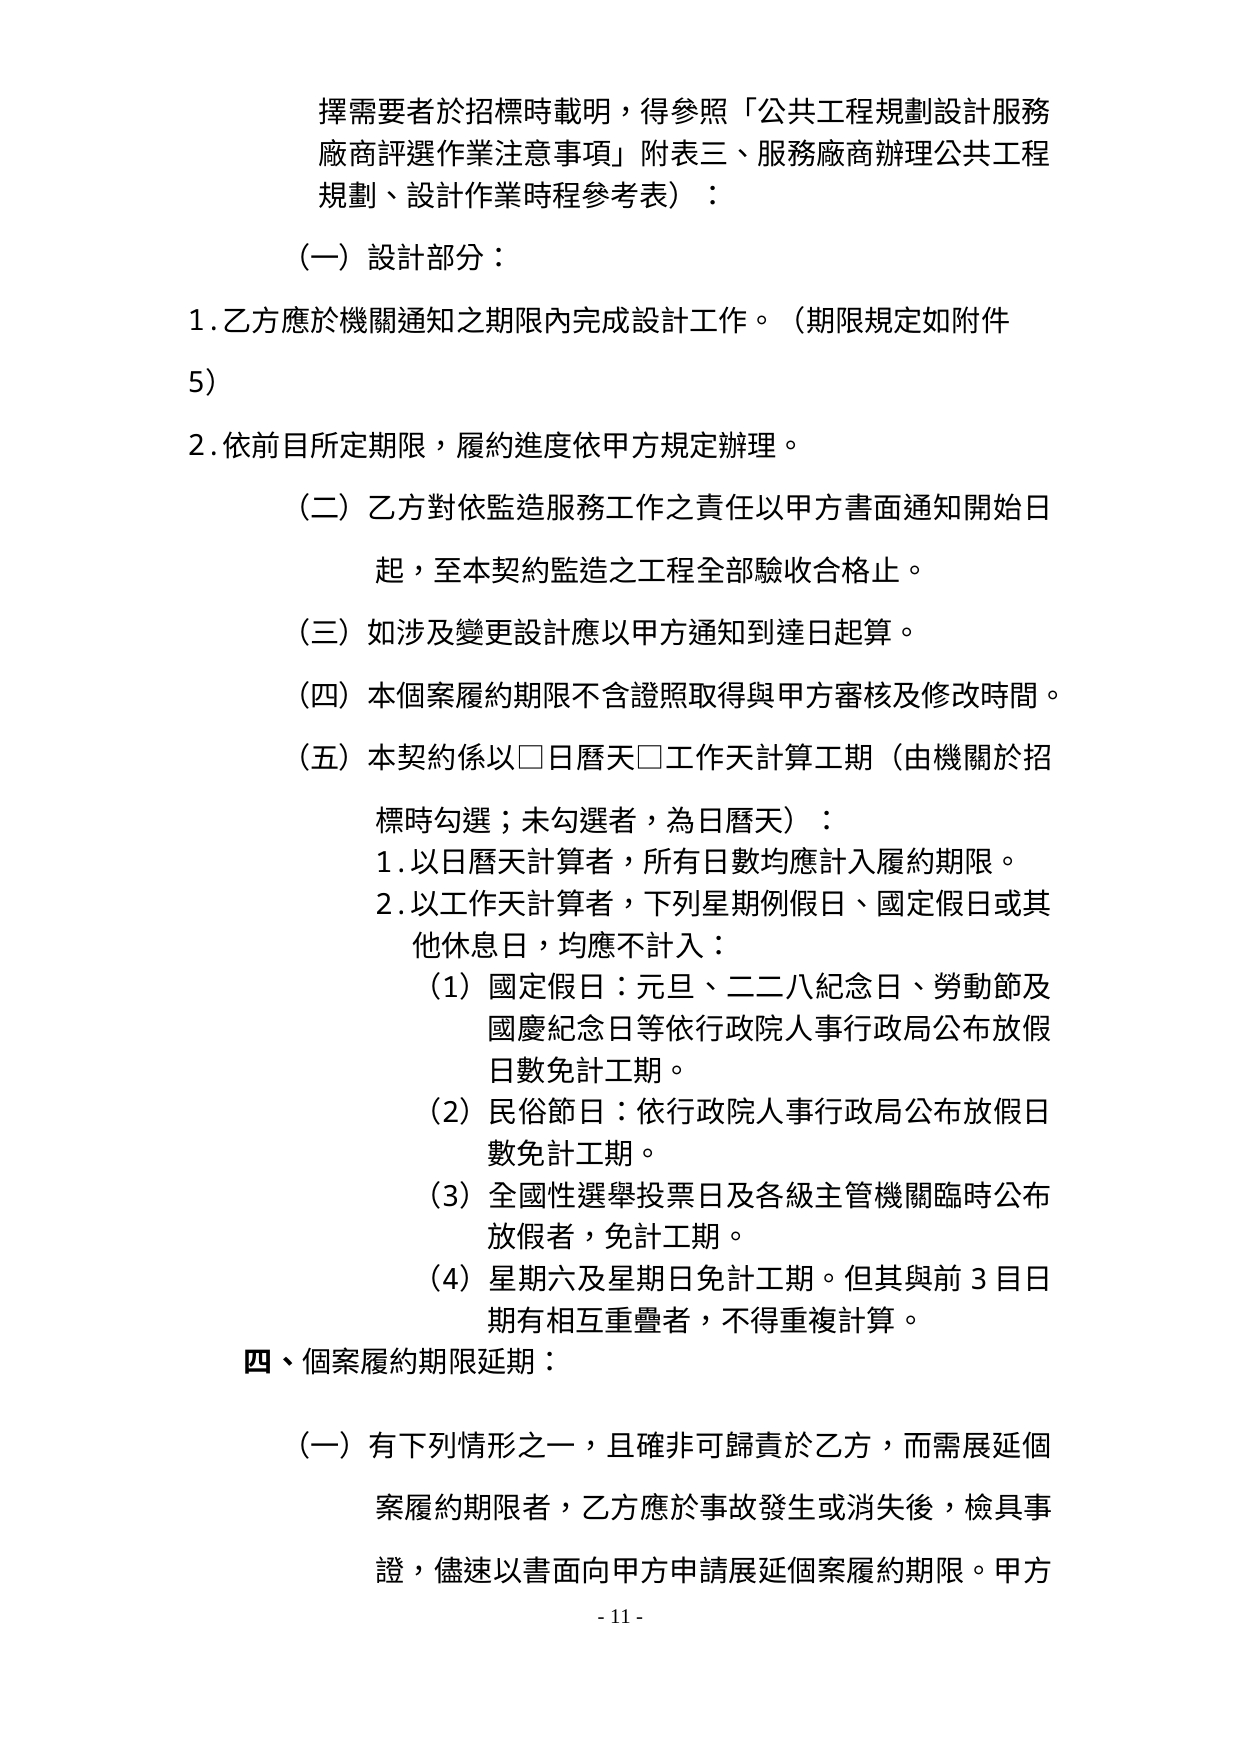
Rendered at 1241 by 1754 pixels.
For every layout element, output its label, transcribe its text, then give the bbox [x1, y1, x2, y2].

list 乙方對依監造服務工作之責任以甲方書面通知開始日起，至本契約監造之工程全部驗收合格止。 [281, 464, 1053, 589]
list 乙方應於機關通知之期限內完成設計工作。（期限規定如附件5） [187, 277, 1053, 402]
list 民俗節日：依行政院人事行政局公布放假日數免計工期。 [412, 1089, 1053, 1173]
list 本契約係以□日曆天□工作天計算工期（由機關於招標時勾選；未勾選者，為日曆天）： [281, 714, 1053, 839]
list 本個案履約期限不含證照取得與甲方審核及修改時間。 [281, 652, 1053, 714]
list 設計部分： [281, 214, 1053, 277]
list 擇需要者於招標時載明，得參照「公共工程規劃設計服務廠商評選作業注意事項」附表三、服務廠商辦理公共工程規劃、設計作業時程參考表）： [244, 89, 1053, 214]
list 如涉及變更設計應以甲方通知到達日起算。 [281, 589, 1053, 652]
text 1.以日曆天計算者，所有日數均應計入履約期限。 [375, 839, 1053, 881]
text 2.以工作天計算者，下列星期例假日、國定假日或其他休息日，均應不計入： [375, 881, 1053, 964]
list 星期六及星期日免計工期。但其與前3目日期有相互重疊者，不得重複計算。 [412, 1256, 1053, 1339]
list 有下列情形之一，且確非可歸責於乙方，而需展延個案履約期限者，乙方應於事故發生或消失後，檢具事證，儘速以書面向甲方申請展延個案履約期限。甲方 [281, 1402, 1053, 1589]
list 個案履約期限延期： [244, 1339, 1053, 1381]
list 國定假日：元旦、二二八紀念日、勞動節及國慶紀念日等依行政院人事行政局公布放假日數免計工期。 [412, 964, 1053, 1089]
list 依前目所定期限，履約進度依甲方規定辦理。 [187, 402, 1053, 464]
list 全國性選舉投票日及各級主管機關臨時公布放假者，免計工期。 [412, 1173, 1053, 1256]
